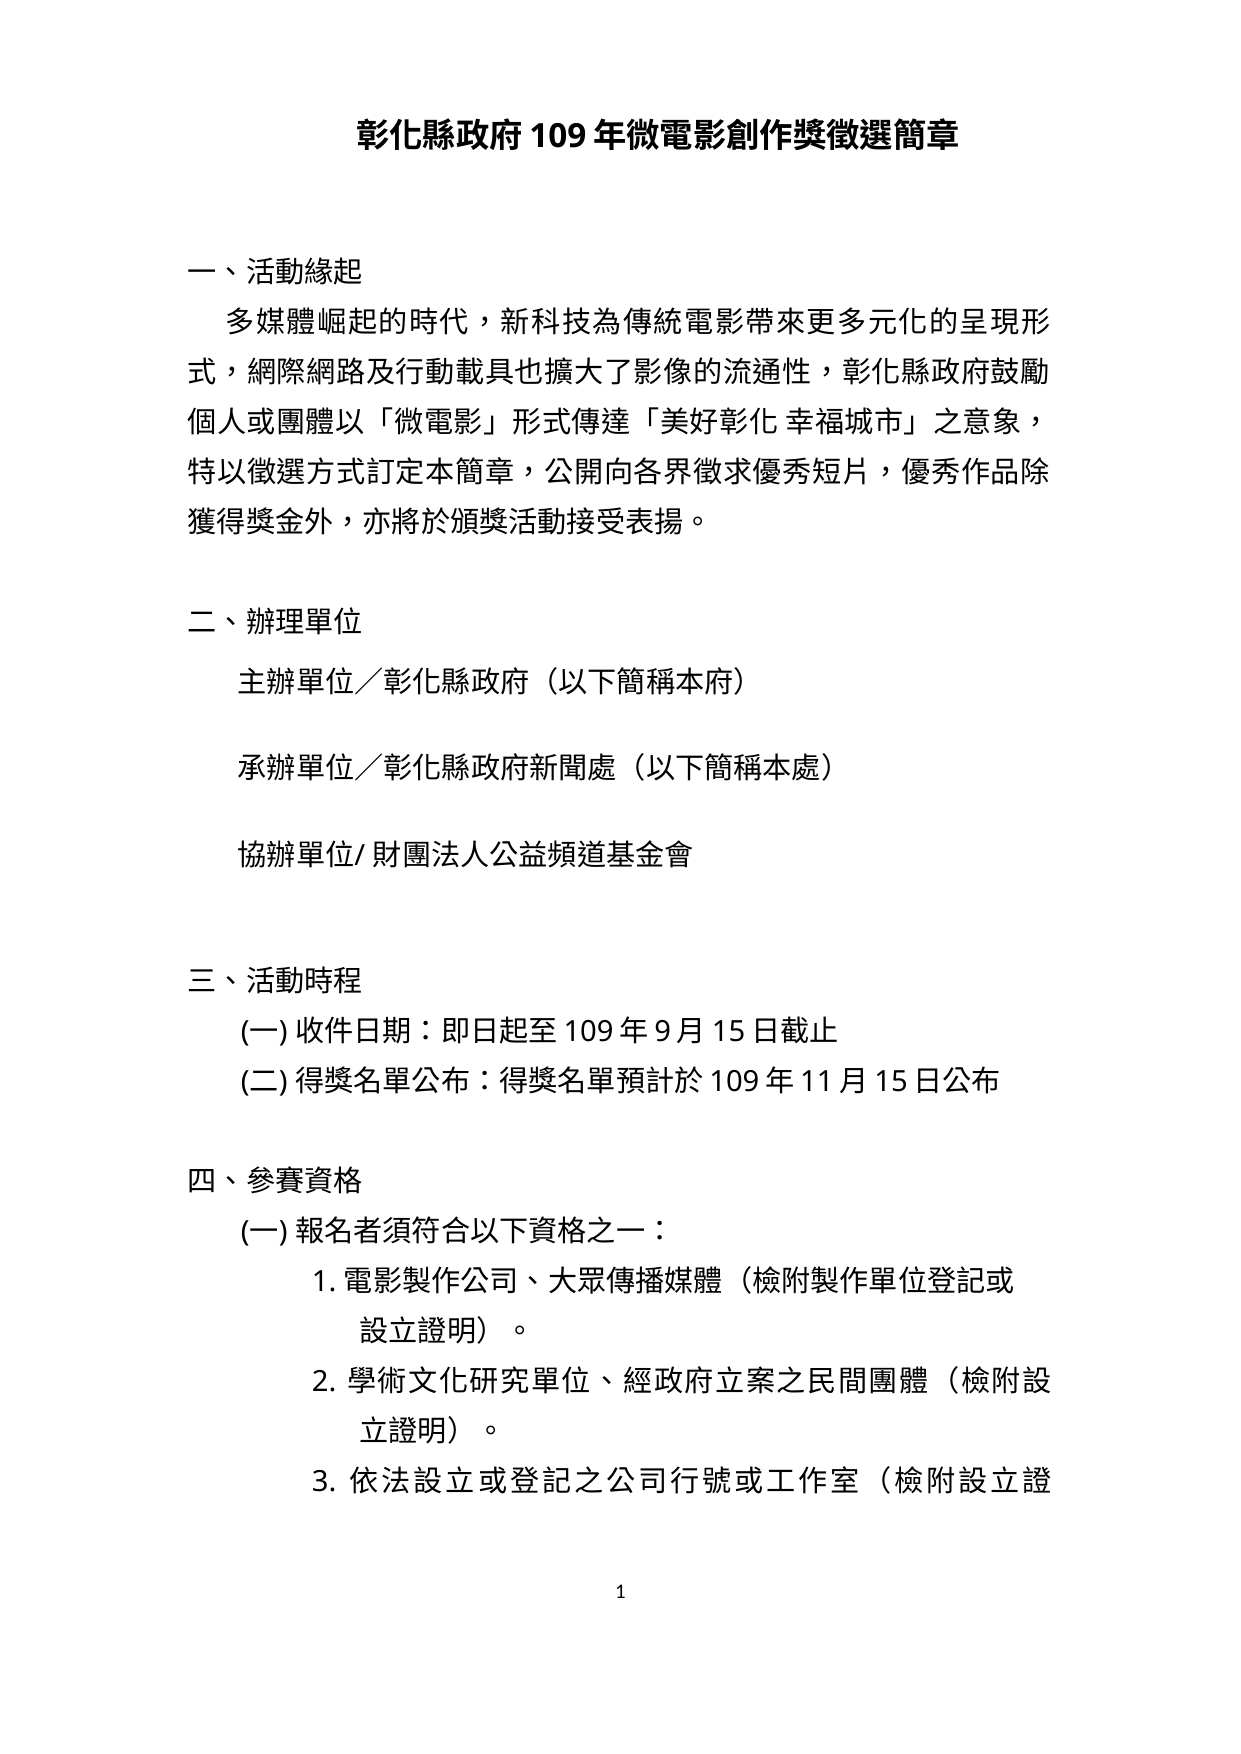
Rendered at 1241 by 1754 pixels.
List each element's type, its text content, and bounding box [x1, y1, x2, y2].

list (一) 收件日期：即日起至109年9月15日截止 [241, 1001, 1053, 1051]
list 協辦單位/ 財團法人公益頻道基金會 [237, 815, 1053, 890]
list 三、活動時程 [187, 951, 1053, 1001]
list 四、參賽資格 [187, 1151, 1053, 1201]
list 彰化縣政府109年微電影創作獎徵選簡章 [262, 109, 1053, 203]
list 承辦單位／彰化縣政府新聞處（以下簡稱本處） [237, 729, 1053, 804]
list 主辦單位／彰化縣政府（以下簡稱本府） [237, 642, 1053, 717]
list 3. 依法設立或登記之公司行號或工作室（檢附設立證 [312, 1451, 1053, 1501]
list 二、辦理單位 [187, 592, 1053, 642]
list (二) 得獎名單公布：得獎名單預計於109年11月15日公布 [241, 1051, 1053, 1101]
list 一、活動緣起 [187, 242, 1053, 292]
list 2. 學術文化研究單位、經政府立案之民間團體（檢附設 立證明）。 [312, 1351, 1053, 1451]
list (一) 報名者須符合以下資格之一： [241, 1201, 1053, 1251]
text 多媒體崛起的時代，新科技為傳統電影帶來更多元化的呈現形式，網際網路及行動載具也擴大了影像的流通性，彰化縣政府鼓勵個人或團體以「微電影」形式傳達「美好彰化 幸福城市」之意象，特以徵選方式訂定本簡章，公開向各界徵求優秀短片，優秀作品除獲得獎金外，亦將於頒獎活動接受表揚。 [187, 292, 1053, 542]
list 1. 電影製作公司、大眾傳播媒體（檢附製作單位登記或 設立證明）。 [312, 1251, 1053, 1351]
